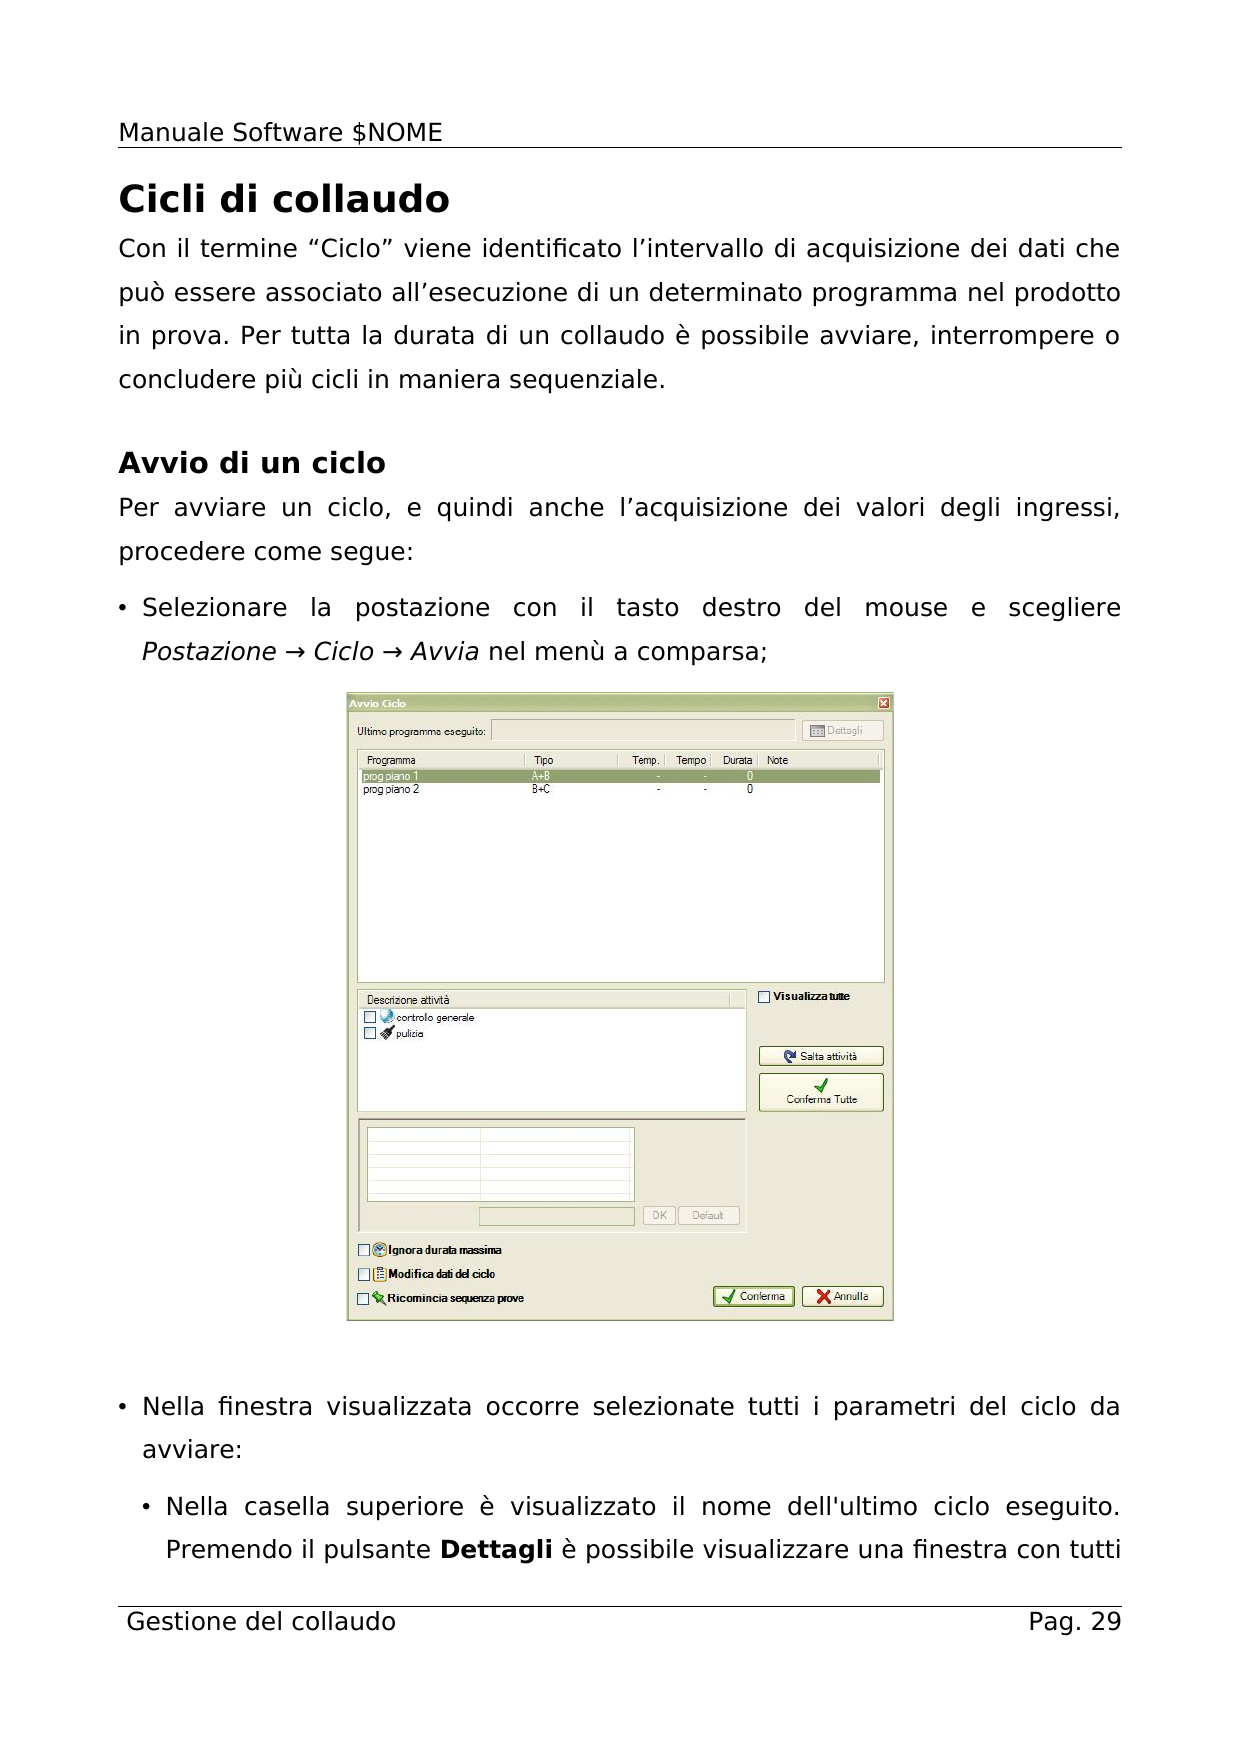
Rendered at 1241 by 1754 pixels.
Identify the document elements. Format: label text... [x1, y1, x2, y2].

text Con il termine “Ciclo” viene identificato l’intervallo di acquisizione dei dati che può essere associato all’esecuzione di un determinato programma nel prodotto in prova. Per tutta la durata di un collaudo è possibile avviare, interrompere o concludere più cicli in maniera sequenziale. [118, 234, 1122, 394]
list Nella casella superiore è visualizzato il nome dell'ultimo ciclo eseguito. Premendo il pulsante Dettagli è possibile visualizzare una finestra con tutti [142, 1492, 1122, 1565]
list Nella finestra visualizzata occorre selezionate tutti i parametri del ciclo da avviare: [118, 1392, 1122, 1465]
list Selezionare la postazione con il tasto destro del mouse e scegliere Postazione → Ciclo → Avvia nel menù a comparsa; [118, 593, 1122, 666]
subtitle Avvio di un ciclo [118, 446, 1122, 480]
picture [346, 692, 894, 1321]
subtitle Cicli di collaudo [118, 178, 1122, 221]
text Per avviare un ciclo, e quindi anche l’acquisizione dei valori degli ingressi, procedere come segue: [118, 493, 1122, 566]
